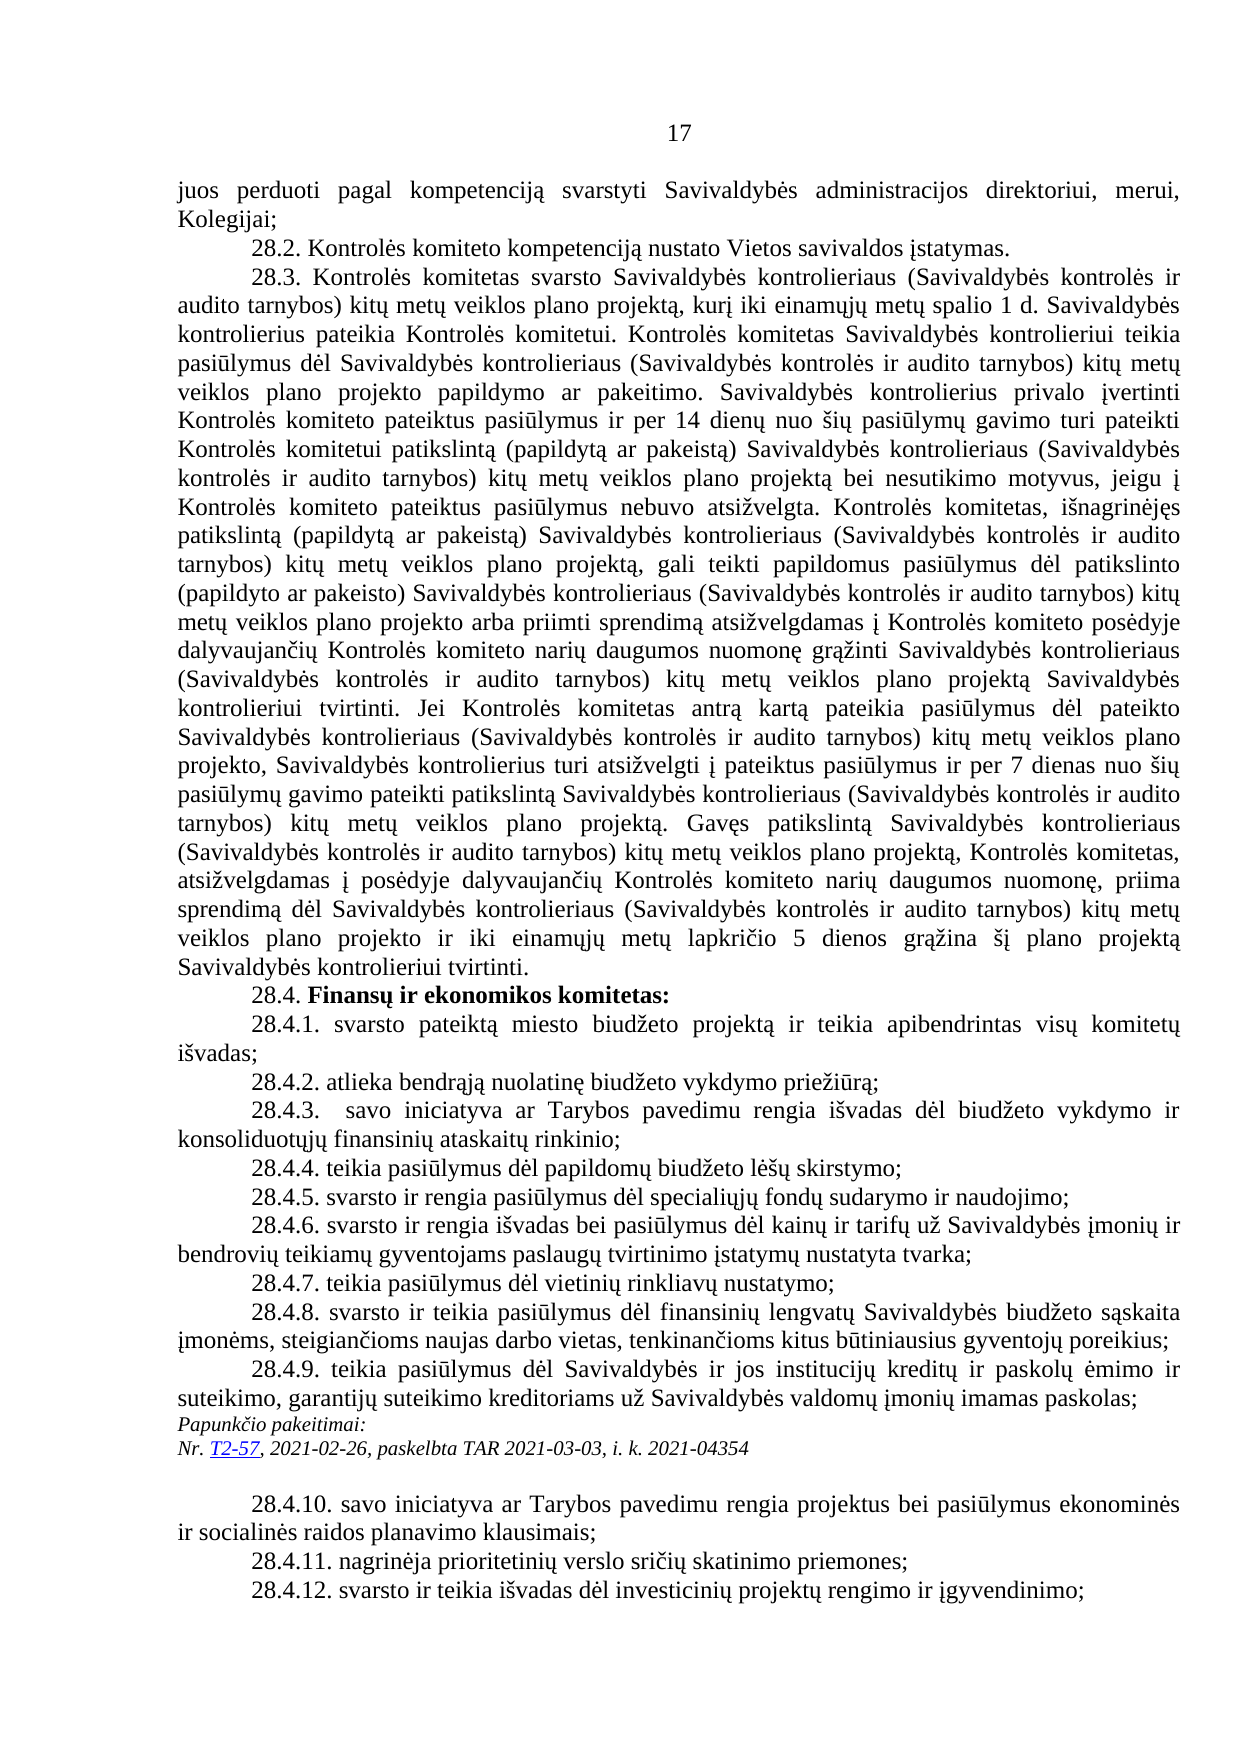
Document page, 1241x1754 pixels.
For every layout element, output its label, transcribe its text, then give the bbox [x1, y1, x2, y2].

text 28.2. Kontrolės komiteto kompetenciją nustato Vietos savivaldos įstatymas. [177, 233, 1181, 262]
text 28.4.4. teikia pasiūlymus dėl papildomų biudžeto lėšų skirstymo; [177, 1153, 1181, 1182]
text 28.4.7. teikia pasiūlymus dėl vietinių rinkliavų nustatymo; [177, 1268, 1181, 1297]
text 28.4.2. atlieka bendrąją nuolatinę biudžeto vykdymo priežiūrą; [177, 1067, 1181, 1096]
text 28.4.1. svarsto pateiktą miesto biudžeto projektą ir teikia apibendrintas visų komitetų išvadas; [177, 1009, 1181, 1067]
text 28.4.10. savo iniciatyva ar Tarybos pavedimu rengia projektus bei pasiūlymus ekonominės ir socialinės raidos planavimo klausimais; [177, 1489, 1181, 1546]
text juos perduoti pagal kompetenciją svarstyti Savivaldybės administracijos direktoriui, merui, Kolegijai; [177, 176, 1181, 233]
text 28.4.11. nagrinėja prioritetinių verslo sričių skatinimo priemones; [177, 1546, 1181, 1575]
text Papunkčio pakeitimai: [177, 1412, 1181, 1436]
text 28.4.6. svarsto ir rengia išvadas bei pasiūlymus dėl kainų ir tarifų už Savivaldybės įmonių ir bendrovių teikiamų gyventojams paslaugų tvirtinimo įstatymų nustatyta tvarka; [177, 1211, 1181, 1268]
text 28.4. Finansų ir ekonomikos komitetas: [177, 981, 1181, 1009]
text 28.4.8. svarsto ir teikia pasiūlymus dėl finansinių lengvatų Savivaldybės biudžeto sąskaita įmonėms, steigiančioms naujas darbo vietas, tenkinančioms kitus būtiniausius gyventojų poreikius; [177, 1297, 1181, 1354]
text 28.4.5. svarsto ir rengia pasiūlymus dėl specialiųjų fondų sudarymo ir naudojimo; [177, 1182, 1181, 1211]
text 28.4.9. teikia pasiūlymus dėl Savivaldybės ir jos institucijų kreditų ir paskolų ėmimo ir suteikimo, garantijų suteikimo kreditoriams už Savivaldybės valdomų įmonių imamas paskolas; [177, 1354, 1181, 1412]
text 28.3. Kontrolės komitetas svarsto Savivaldybės kontrolieriaus (Savivaldybės kontrolės ir audito tarnybos) kitų metų veiklos plano projektą, kurį iki einamųjų metų spalio 1 d. Savivaldybės kontrolierius pateikia Kontrolės komitetui. Kontrolės komitetas Savivaldybės kontrolieriui teikia pasiūlymus dėl Savivaldybės kontrolieriaus (Savivaldybės kontrolės ir audito tarnybos) kitų metų veiklos plano projekto papildymo ar pakeitimo. Savivaldybės kontrolierius privalo įvertinti Kontrolės komiteto pateiktus pasiūlymus ir per 14 dienų nuo šių pasiūlymų gavimo turi pateikti Kontrolės komitetui patikslintą (papildytą ar pakeistą) Savivaldybės kontrolieriaus (Savivaldybės kontrolės ir audito tarnybos) kitų metų veiklos plano projektą bei nesutikimo motyvus, jeigu į Kontrolės komiteto pateiktus pasiūlymus nebuvo atsižvelgta. Kontrolės komitetas, išnagrinėjęs patikslintą (papildytą ar pakeistą) Savivaldybės kontrolieriaus (Savivaldybės kontrolės ir audito tarnybos) kitų metų veiklos plano projektą, gali teikti papildomus pasiūlymus dėl patikslinto (papildyto ar pakeisto) Savivaldybės kontrolieriaus (Savivaldybės kontrolės ir audito tarnybos) kitų metų veiklos plano projekto arba priimti sprendimą atsižvelgdamas į Kontrolės komiteto posėdyje dalyvaujančių Kontrolės komiteto narių daugumos nuomonę grąžinti Savivaldybės kontrolieriaus (Savivaldybės kontrolės ir audito tarnybos) kitų metų veiklos plano projektą Savivaldybės kontrolieriui tvirtinti. Jei Kontrolės komitetas antrą kartą pateikia pasiūlymus dėl pateikto Savivaldybės kontrolieriaus (Savivaldybės kontrolės ir audito tarnybos) kitų metų veiklos plano projekto, Savivaldybės kontrolierius turi atsižvelgti į pateiktus pasiūlymus ir per 7 dienas nuo šių pasiūlymų gavimo pateikti patikslintą Savivaldybės kontrolieriaus (Savivaldybės kontrolės ir audito tarnybos) kitų metų veiklos plano projektą. Gavęs patikslintą Savivaldybės kontrolieriaus (Savivaldybės kontrolės ir audito tarnybos) kitų metų veiklos plano projektą, Kontrolės komitetas, atsižvelgdamas į posėdyje dalyvaujančių Kontrolės komiteto narių daugumos nuomonę, priima sprendimą dėl Savivaldybės kontrolieriaus (Savivaldybės kontrolės ir audito tarnybos) kitų metų veiklos plano projekto ir iki einamųjų metų lapkričio 5 dienos grąžina šį plano projektą Savivaldybės kontrolieriui tvirtinti. [177, 262, 1181, 981]
text 28.4.12. svarsto ir teikia išvadas dėl investicinių projektų rengimo ir įgyvendinimo; [177, 1575, 1181, 1604]
text Nr. T2-57, 2021-02-26, paskelbta TAR 2021-03-03, i. k. 2021-04354 [177, 1436, 1181, 1460]
text 28.4.3. savo iniciatyva ar Tarybos pavedimu rengia išvadas dėl biudžeto vykdymo ir konsoliduotųjų finansinių ataskaitų rinkinio; [177, 1096, 1181, 1153]
